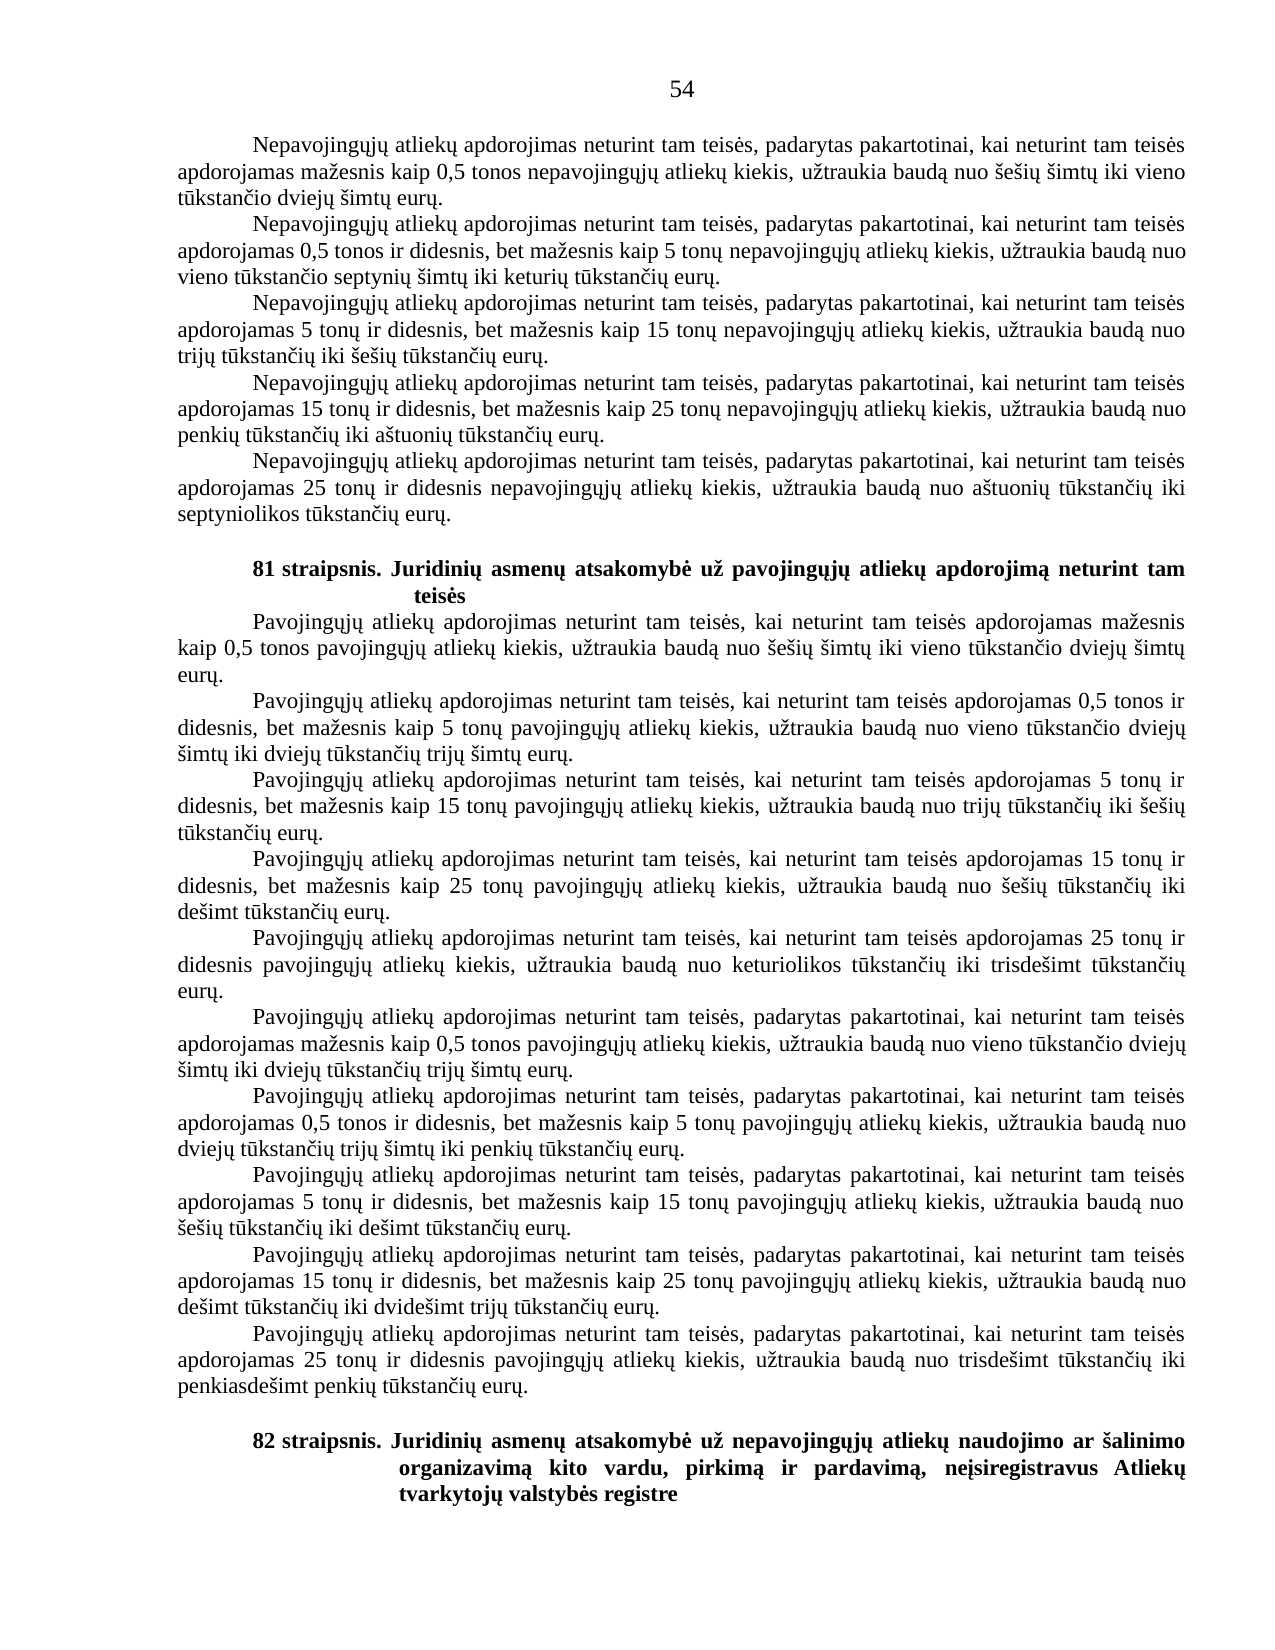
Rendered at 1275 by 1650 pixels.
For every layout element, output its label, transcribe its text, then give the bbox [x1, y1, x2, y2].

text Pavojingųjų atliekų apdorojimas neturint tam teisės, kai neturint tam teisės apdorojamas 15 tonų ir didesnis, bet mažesnis kaip 25 tonų pavojingųjų atliekų kiekis, užtraukia baudą nuo šešių tūkstančių iki dešimt tūkstančių eurų. [177, 845, 1186, 924]
text Nepavojingųjų atliekų apdorojimas neturint tam teisės, padarytas pakartotinai, kai neturint tam teisės apdorojamas 5 tonų ir didesnis, bet mažesnis kaip 15 tonų nepavojingųjų atliekų kiekis, užtraukia baudą nuo trijų tūkstančių iki šešių tūkstančių eurų. [177, 289, 1186, 368]
text Pavojingųjų atliekų apdorojimas neturint tam teisės, padarytas pakartotinai, kai neturint tam teisės apdorojamas 25 tonų ir didesnis pavojingųjų atliekų kiekis, užtraukia baudą nuo trisdešimt tūkstančių iki penkiasdešimt penkių tūkstančių eurų. [177, 1320, 1186, 1399]
text Pavojingųjų atliekų apdorojimas neturint tam teisės, kai neturint tam teisės apdorojamas 25 tonų ir didesnis pavojingųjų atliekų kiekis, užtraukia baudą nuo keturiolikos tūkstančių iki trisdešimt tūkstančių eurų. [177, 924, 1186, 1003]
text Pavojingųjų atliekų apdorojimas neturint tam teisės, padarytas pakartotinai, kai neturint tam teisės apdorojamas 15 tonų ir didesnis, bet mažesnis kaip 25 tonų pavojingųjų atliekų kiekis, užtraukia baudą nuo dešimt tūkstančių iki dvidešimt trijų tūkstančių eurų. [177, 1241, 1186, 1320]
text Pavojingųjų atliekų apdorojimas neturint tam teisės, padarytas pakartotinai, kai neturint tam teisės apdorojamas 5 tonų ir didesnis, bet mažesnis kaip 15 tonų pavojingųjų atliekų kiekis, užtraukia baudą nuo šešių tūkstančių iki dešimt tūkstančių eurų. [177, 1162, 1186, 1241]
text 81 straipsnis. Juridinių asmenų atsakomybė už pavojingųjų atliekų apdorojimą neturint tam teisės [252, 555, 1186, 608]
text 82 straipsnis. Juridinių asmenų atsakomybė už nepavojingųjų atliekų naudojimo ar šalinimo organizavimą kito vardu, pirkimą ir pardavimą, neįsiregistravus Atliekų tvarkytojų valstybės registre [252, 1427, 1186, 1507]
text Pavojingųjų atliekų apdorojimas neturint tam teisės, kai neturint tam teisės apdorojamas 5 tonų ir didesnis, bet mažesnis kaip 15 tonų pavojingųjų atliekų kiekis, užtraukia baudą nuo trijų tūkstančių iki šešių tūkstančių eurų. [177, 766, 1186, 845]
text Nepavojingųjų atliekų apdorojimas neturint tam teisės, padarytas pakartotinai, kai neturint tam teisės apdorojamas 0,5 tonos ir didesnis, bet mažesnis kaip 5 tonų nepavojingųjų atliekų kiekis, užtraukia baudą nuo vieno tūkstančio septynių šimtų iki keturių tūkstančių eurų. [177, 210, 1186, 289]
text Nepavojingųjų atliekų apdorojimas neturint tam teisės, padarytas pakartotinai, kai neturint tam teisės apdorojamas 25 tonų ir didesnis nepavojingųjų atliekų kiekis, užtraukia baudą nuo aštuonių tūkstančių iki septyniolikos tūkstančių eurų. [177, 448, 1186, 527]
text Pavojingųjų atliekų apdorojimas neturint tam teisės, padarytas pakartotinai, kai neturint tam teisės apdorojamas 0,5 tonos ir didesnis, bet mažesnis kaip 5 tonų pavojingųjų atliekų kiekis, užtraukia baudą nuo dviejų tūkstančių trijų šimtų iki penkių tūkstančių eurų. [177, 1082, 1186, 1162]
text Nepavojingųjų atliekų apdorojimas neturint tam teisės, padarytas pakartotinai, kai neturint tam teisės apdorojamas 15 tonų ir didesnis, bet mažesnis kaip 25 tonų nepavojingųjų atliekų kiekis, užtraukia baudą nuo penkių tūkstančių iki aštuonių tūkstančių eurų. [177, 368, 1186, 448]
text Pavojingųjų atliekų apdorojimas neturint tam teisės, kai neturint tam teisės apdorojamas 0,5 tonos ir didesnis, bet mažesnis kaip 5 tonų pavojingųjų atliekų kiekis, užtraukia baudą nuo vieno tūkstančio dviejų šimtų iki dviejų tūkstančių trijų šimtų eurų. [177, 687, 1186, 766]
text Pavojingųjų atliekų apdorojimas neturint tam teisės, kai neturint tam teisės apdorojamas mažesnis kaip 0,5 tonos pavojingųjų atliekų kiekis, užtraukia baudą nuo šešių šimtų iki vieno tūkstančio dviejų šimtų eurų. [177, 608, 1186, 687]
text Pavojingųjų atliekų apdorojimas neturint tam teisės, padarytas pakartotinai, kai neturint tam teisės apdorojamas mažesnis kaip 0,5 tonos pavojingųjų atliekų kiekis, užtraukia baudą nuo vieno tūkstančio dviejų šimtų iki dviejų tūkstančių trijų šimtų eurų. [177, 1003, 1186, 1082]
text Nepavojingųjų atliekų apdorojimas neturint tam teisės, padarytas pakartotinai, kai neturint tam teisės apdorojamas mažesnis kaip 0,5 tonos nepavojingųjų atliekų kiekis, užtraukia baudą nuo šešių šimtų iki vieno tūkstančio dviejų šimtų eurų. [177, 131, 1186, 210]
